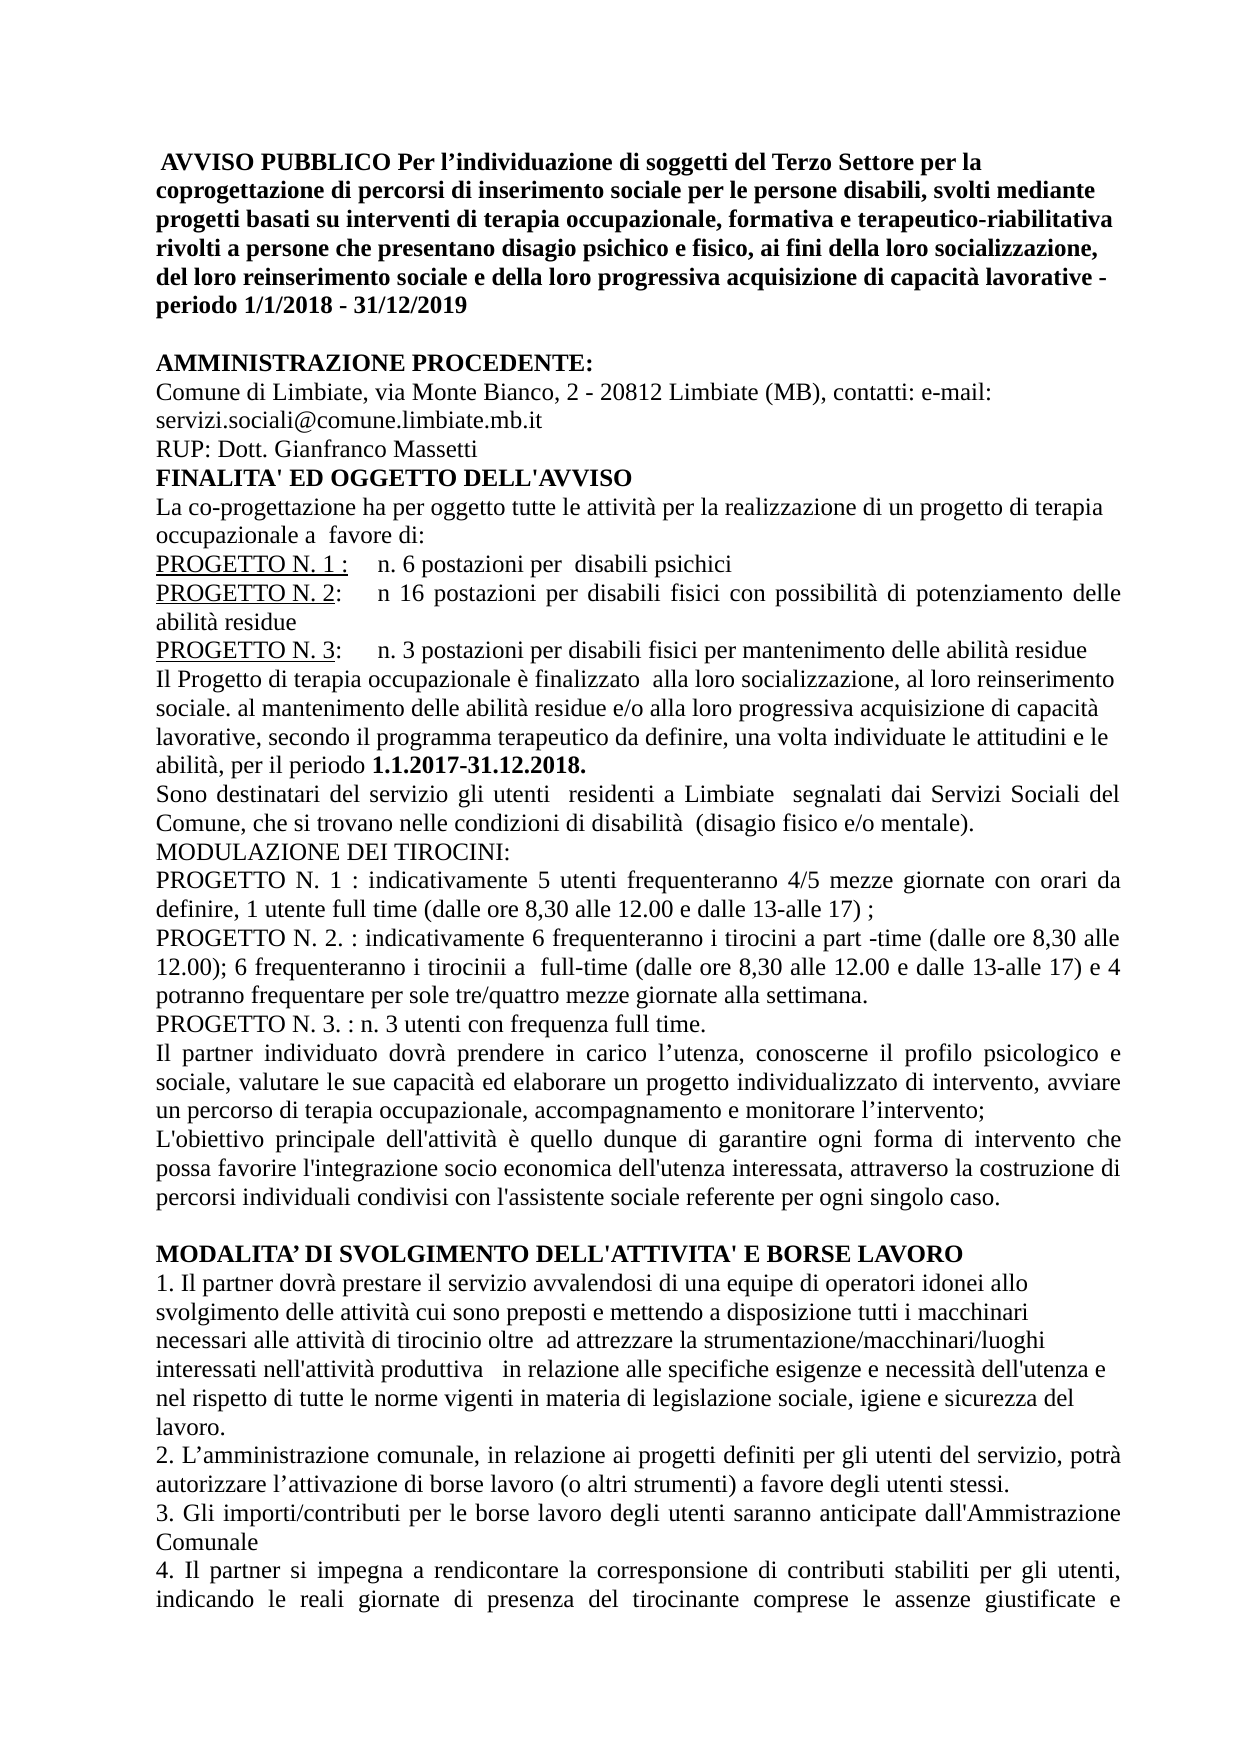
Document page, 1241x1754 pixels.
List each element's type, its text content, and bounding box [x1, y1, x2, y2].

list La co-progettazione ha per oggetto tutte le attività per la realizzazione di un progetto di terapia occupazionale a favore di: [118, 492, 1122, 549]
list AMMINISTRAZIONE PROCEDENTE: [118, 348, 1122, 377]
list FINALITA' ED OGGETTO DELL'AVVISO [118, 463, 1122, 492]
list PROGETTO N. 1 : indicativamente 5 utenti frequenteranno 4/5 mezze giornate con orari da definire, 1 utente full time (dalle ore 8,30 alle 12.00 e dalle 13-alle 17) ; [118, 866, 1122, 923]
list PROGETTO N. 2. : indicativamente 6 frequenteranno i tirocini a part -time (dalle ore 8,30 alle 12.00); 6 frequenteranno i tirocinii a full-time (dalle ore 8,30 alle 12.00 e dalle 13-alle 17) e 4 potranno frequentare per sole tre/quattro mezze giornate alla settimana. [118, 923, 1122, 1009]
list Il partner individuato dovrà prendere in carico l’utenza, conoscerne il profilo psicologico e sociale, valutare le sue capacità ed elaborare un progetto individualizzato di intervento, avviare un percorso di terapia occupazionale, accompagnamento e monitorare l’intervento; [118, 1038, 1122, 1124]
list PROGETTO N. 3. : n. 3 utenti con frequenza full time. [118, 1009, 1122, 1038]
list PROGETTO N. 1 : n. 6 postazioni per disabili psichici [118, 549, 1122, 578]
list L'obiettivo principale dell'attività è quello dunque di garantire ogni forma di intervento che possa favorire l'integrazione socio economica dell'utenza interessata, attraverso la costruzione di percorsi individuali condivisi con l'assistente sociale referente per ogni singolo caso. [118, 1124, 1122, 1211]
list 3. Gli importi/contributi per le borse lavoro degli utenti saranno anticipate dall'Ammistrazione Comunale [118, 1498, 1122, 1556]
list Sono destinatari del servizio gli utenti residenti a Limbiate segnalati dai Servizi Sociali del Comune, che si trovano nelle condizioni di disabilità (disagio fisico e/o mentale). [118, 779, 1122, 837]
list 4. Il partner si impegna a rendicontare la corresponsione di contributi stabiliti per gli utenti, indicando le reali giornate di presenza del tirocinante comprese le assenze giustificate e [118, 1556, 1122, 1613]
list MODALITA’ DI SVOLGIMENTO DELL'ATTIVITA' E BORSE LAVORO [118, 1239, 1122, 1268]
list PROGETTO N. 2: n 16 postazioni per disabili fisici con possibilità di potenziamento delle abilità residue [156, 578, 1122, 636]
list Il Progetto di terapia occupazionale è finalizzato alla loro socializzazione, al loro reinserimento sociale. al mantenimento delle abilità residue e/o alla loro progressiva acquisizione di capacità lavorative, secondo il programma terapeutico da definire, una volta individuate le attitudini e le abilità, per il periodo 1.1.2017-31.12.2018. [118, 664, 1122, 779]
list RUP: Dott. Gianfranco Massetti [118, 434, 1122, 463]
list 2. L’amministrazione comunale, in relazione ai progetti definiti per gli utenti del servizio, potrà autorizzare l’attivazione di borse lavoro (o altri strumenti) a favore degli utenti stessi. [118, 1441, 1122, 1498]
list PROGETTO N. 3: n. 3 postazioni per disabili fisici per mantenimento delle abilità residue [118, 636, 1122, 664]
list 1. Il partner dovrà prestare il servizio avvalendosi di una equipe di operatori idonei allo svolgimento delle attività cui sono preposti e mettendo a disposizione tutti i macchinari necessari alle attività di tirocinio oltre ad attrezzare la strumentazione/macchinari/luoghi interessati nell'attività produttiva in relazione alle specifiche esigenze e necessità dell'utenza e nel rispetto di tutte le norme vigenti in materia di legislazione sociale, igiene e sicurezza del lavoro. [118, 1268, 1122, 1441]
list Comune di Limbiate, via Monte Bianco, 2 - 20812 Limbiate (MB), contatti: e-mail: servizi.sociali@comune.limbiate.mb.it [118, 377, 1122, 434]
list MODULAZIONE DEI TIROCINI: [118, 837, 1122, 866]
list AVVISO PUBBLICO Per l’individuazione di soggetti del Terzo Settore per la coprogettazione di percorsi di inserimento sociale per le persone disabili, svolti mediante progetti basati su interventi di terapia occupazionale, formativa e terapeutico-riabilitativa rivolti a persone che presentano disagio psichico e fisico, ai fini della loro socializzazione, del loro reinserimento sociale e della loro progressiva acquisizione di capacità lavorative - periodo 1/1/2018 - 31/12/2019 [118, 147, 1122, 319]
